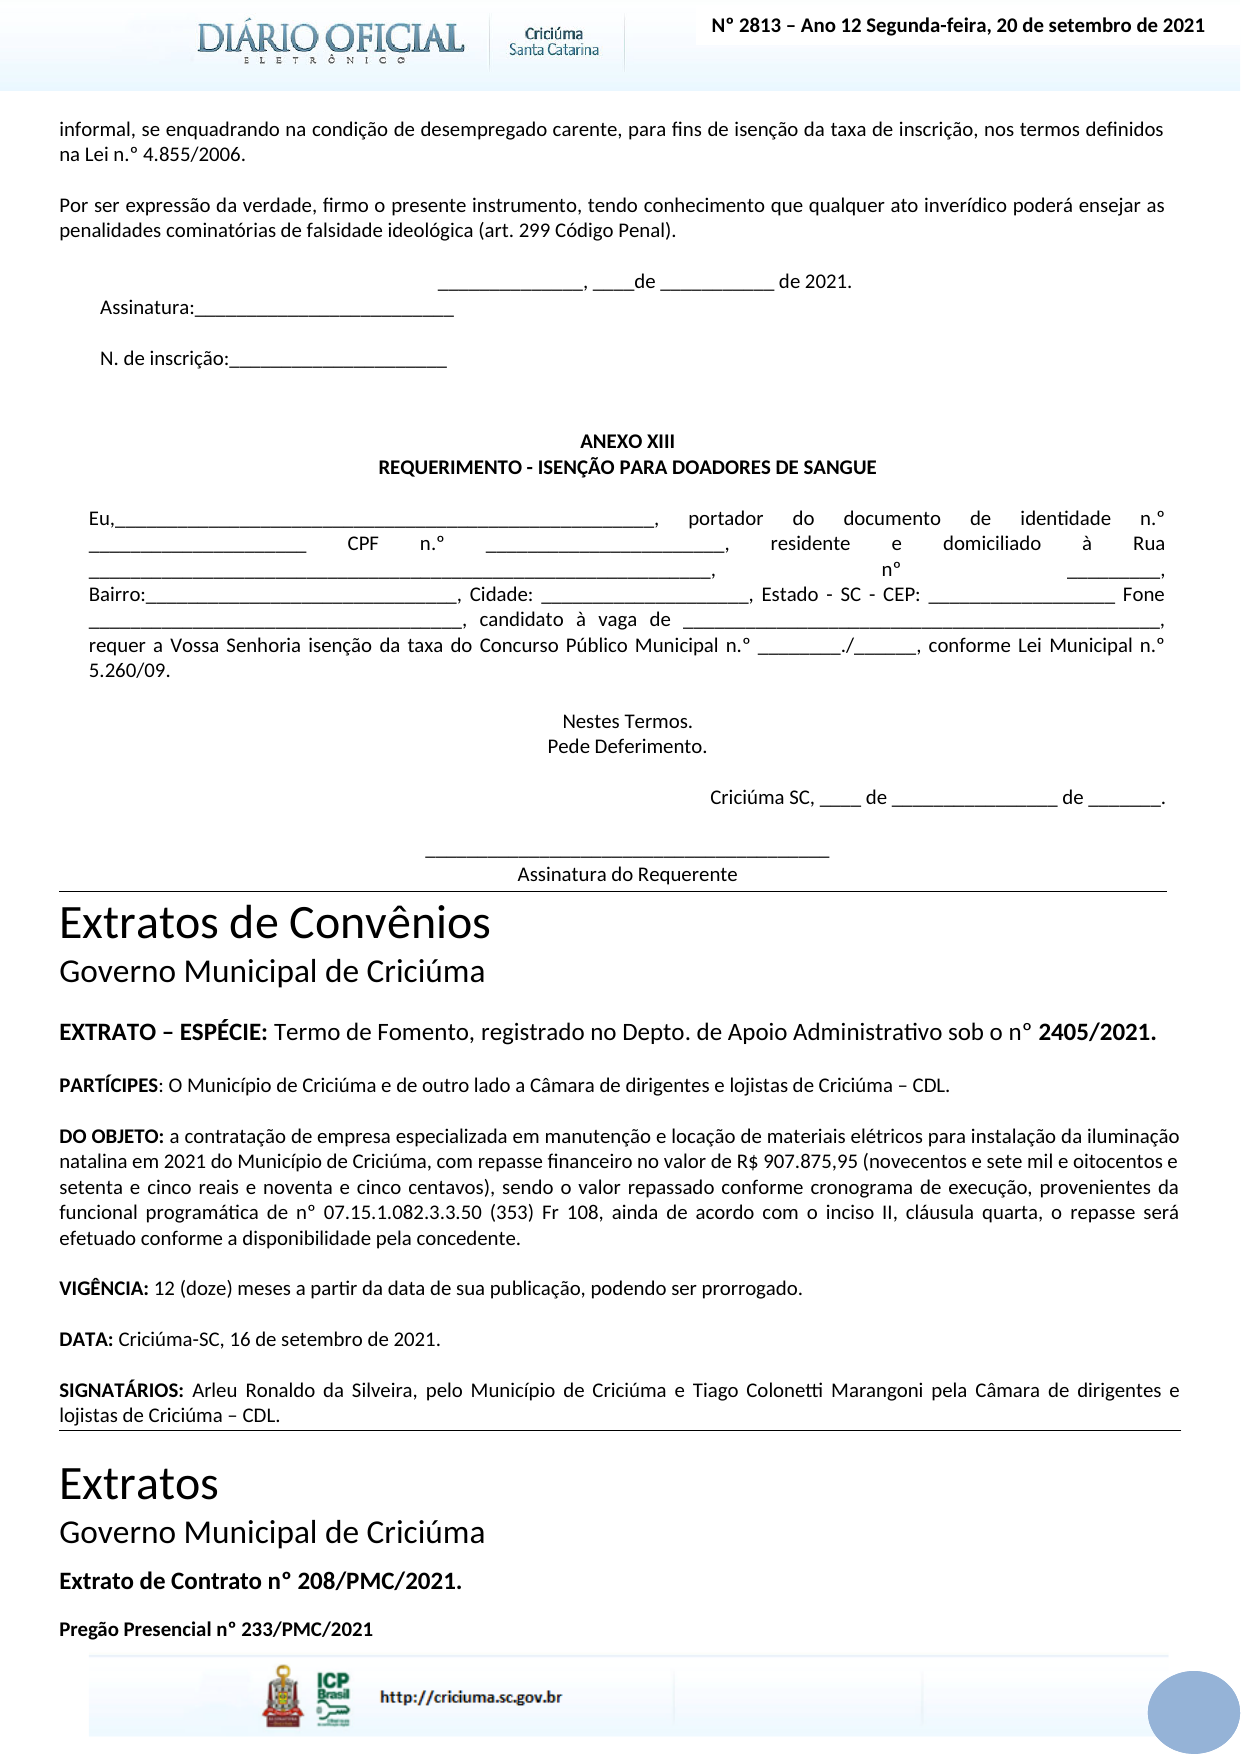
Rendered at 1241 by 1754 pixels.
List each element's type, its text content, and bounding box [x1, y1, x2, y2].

text Por ser expressão da verdade, firmo o presente instrumento, tendo conhecimento que qualquer ato inverídico poderá ensejar as penalidades cominatórias de falsidade ideológica (art. 299 Código Penal). [59, 192, 1167, 243]
table_header Assinatura:_________________________ [89, 294, 1107, 319]
text ______________, ____de ___________ de 2021. [59, 268, 1167, 294]
text VIGÊNCIA: 12 (doze) meses a partir da data de sua publicação, podendo ser prorrogado. [59, 1276, 1181, 1301]
table_cell N. de inscrição:_____________________ [89, 319, 1107, 403]
text PARTÍCIPES: O Município de Criciúma e de outro lado a Câmara de dirigentes e lojistas de Criciúma – CDL. [59, 1072, 1181, 1098]
text Criciúma SC, ____ de ________________ de _______. [89, 759, 1167, 810]
text EXTRATO – ESPÉCIE: Termo de Fomento, registrado no Depto. de Apoio Administrativo sob o nº 2405/2021. [59, 1016, 1181, 1047]
text DO OBJETO: a contratação de empresa especializada em manutenção e locação de materiais elétricos para instalação da iluminação natalina em 2021 do Município de Criciúma, com repasse financeiro no valor de R$ 907.875,95 (novecentos e sete mil e oitocentos e setenta e cinco reais e noventa e cinco centavos), sendo o valor repassado conforme cronograma de execução, provenientes da funcional programática de nº 07.15.1.082.3.3.50 (353) Fr 108, ainda de acordo com o inciso II, cláusula quarta, o repasse será efetuado conforme a disponibilidade pela concedente. [59, 1123, 1181, 1250]
text SIGNATÁRIOS: Arleu Ronaldo da Silveira, pelo Município de Criciúma e Tiago Colonetti Marangoni pela Câmara de dirigentes e lojistas de Criciúma – CDL. [59, 1377, 1181, 1430]
text Pede Deferimento. [89, 734, 1167, 759]
text Governo Municipal de Criciúma [59, 1512, 1167, 1552]
text DATA: Criciúma-SC, 16 de setembro de 2021. [59, 1326, 1181, 1352]
text Extrato de Contrato nº 208/PMC/2021. [59, 1565, 1167, 1596]
text Extratos de Convênios [59, 892, 1167, 950]
text Governo Municipal de Criciúma [59, 950, 1167, 991]
text Eu,____________________________________________________, portador do documento de identidade n.º _____________________ CPF n.º _______________________, residente e domiciliado à Rua ____________________________________________________________, nº _________, Bairro:______________________________, Cidade: ____________________, Estado - SC - CEP: __________________ Fone ____________________________________, candidato à vaga de ______________________________________________, requer a Vossa Senhoria isenção da taxa do Concurso Público Municipal n.º ________./______, conforme Lei Municipal n.º 5.260/09. [89, 505, 1167, 683]
text Nestes Termos. [89, 683, 1167, 734]
text informal, se enquadrando na condição de desempregado carente, para fins de isenção da taxa de inscrição, nos termos definidos na Lei n.º 4.855/2006. [59, 116, 1167, 167]
text _______________________________________ Assinatura do Requerente [89, 835, 1167, 886]
text REQUERIMENTO - ISENÇÃO PARA DOADORES DE SANGUE [89, 454, 1167, 479]
text Extratos [59, 1453, 1167, 1512]
text ANEXO XIII [89, 429, 1167, 454]
text Pregão Presencial nº 233/PMC/2021 [59, 1616, 1167, 1641]
